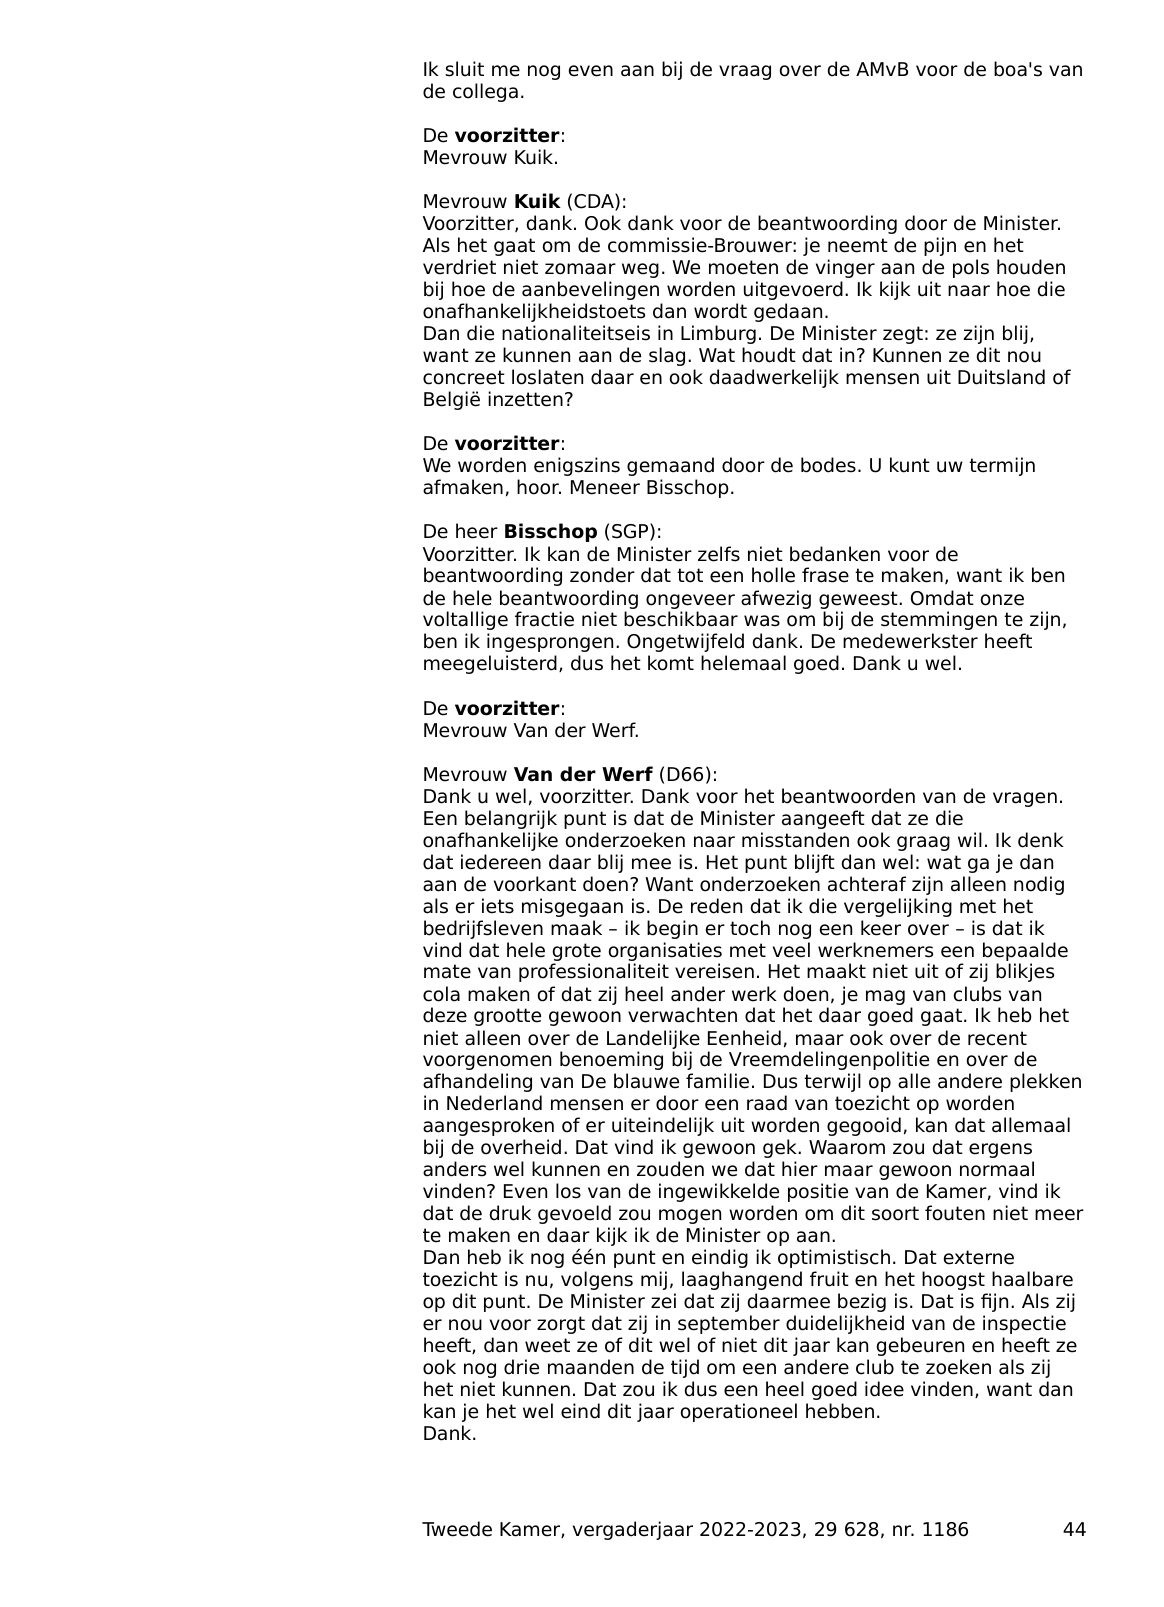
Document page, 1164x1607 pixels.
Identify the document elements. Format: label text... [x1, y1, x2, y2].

text Dan heb ik nog één punt en eindig ik optimistisch. Dat externe toezicht is nu, volgens mij, laaghangend fruit en het hoogst haalbare op dit punt. De Minister zei dat zij daarmee bezig is. Dat is fijn. Als zij er nou voor zorgt dat zij in september duidelijkheid van de inspectie heeft, dan weet ze of dit wel of niet dit jaar kan gebeuren en heeft ze ook nog drie maanden de tijd om een andere club te zoeken als zij het niet kunnen. Dat zou ik dus een heel goed idee vinden, want dan kan je het wel eind dit jaar operationeel hebben. [422, 1247, 1087, 1423]
text Mevrouw Van der Werf (D66): [422, 764, 1087, 786]
text Ik sluit me nog even aan bij de vraag over de AMvB voor de boa's van de collega. [422, 59, 1087, 103]
text De voorzitter: [422, 433, 1087, 455]
text We worden enigszins gemaand door de bodes. U kunt uw termijn afmaken, hoor. Meneer Bisschop. [422, 455, 1087, 499]
text De heer Bisschop (SGP): [422, 521, 1087, 543]
text Voorzitter, dank. Ook dank voor de beantwoording door de Minister. Als het gaat om de commissie-Brouwer: je neemt de pijn en het verdriet niet zomaar weg. We moeten de vinger aan de pols houden bij hoe de aanbevelingen worden uitgevoerd. Ik kijk uit naar hoe die onafhankelijkheidstoets dan wordt gedaan. [422, 213, 1087, 323]
text De voorzitter: [422, 125, 1087, 147]
text Dank u wel, voorzitter. Dank voor het beantwoorden van de vragen. Een belangrijk punt is dat de Minister aangeeft dat ze die onafhankelijke onderzoeken naar misstanden ook graag wil. Ik denk dat iedereen daar blij mee is. Het punt blijft dan wel: wat ga je dan aan de voorkant doen? Want onderzoeken achteraf zijn alleen nodig als er iets misgegaan is. De reden dat ik die vergelijking met het bedrijfsleven maak – ik begin er toch nog een keer over – is dat ik vind dat hele grote organisaties met veel werknemers een bepaalde mate van professionaliteit vereisen. Het maakt niet uit of zij blikjes cola maken of dat zij heel ander werk doen, je mag van clubs van deze grootte gewoon verwachten dat het daar goed gaat. Ik heb het niet alleen over de Landelijke Eenheid, maar ook over de recent voorgenomen benoeming bij de Vreemdelingenpolitie en over de afhandeling van De blauwe familie. Dus terwijl op alle andere plekken in Nederland mensen er door een raad van toezicht op worden aangesproken of er uiteindelijk uit worden gegooid, kan dat allemaal bij de overheid. Dat vind ik gewoon gek. Waarom zou dat ergens anders wel kunnen en zouden we dat hier maar gewoon normaal vinden? Even los van de ingewikkelde positie van de Kamer, vind ik dat de druk gevoeld zou mogen worden om dit soort fouten niet meer te maken en daar kijk ik de Minister op aan. [422, 786, 1087, 1247]
text Mevrouw Kuik. [422, 147, 1087, 169]
text Mevrouw Kuik (CDA): [422, 191, 1087, 213]
text Mevrouw Van der Werf. [422, 719, 1087, 741]
text Dan die nationaliteitseis in Limburg. De Minister zegt: ze zijn blij, want ze kunnen aan de slag. Wat houdt dat in? Kunnen ze dit nou concreet loslaten daar en ook daadwerkelijk mensen uit Duitsland of België inzetten? [422, 323, 1087, 411]
text Voorzitter. Ik kan de Minister zelfs niet bedanken voor de beantwoording zonder dat tot een holle frase te maken, want ik ben de hele beantwoording ongeveer afwezig geweest. Omdat onze voltallige fractie niet beschikbaar was om bij de stemmingen te zijn, ben ik ingesprongen. Ongetwijfeld dank. De medewerkster heeft meegeluisterd, dus het komt helemaal goed. Dank u wel. [422, 543, 1087, 675]
text Dank. [422, 1423, 1087, 1445]
text De voorzitter: [422, 697, 1087, 719]
